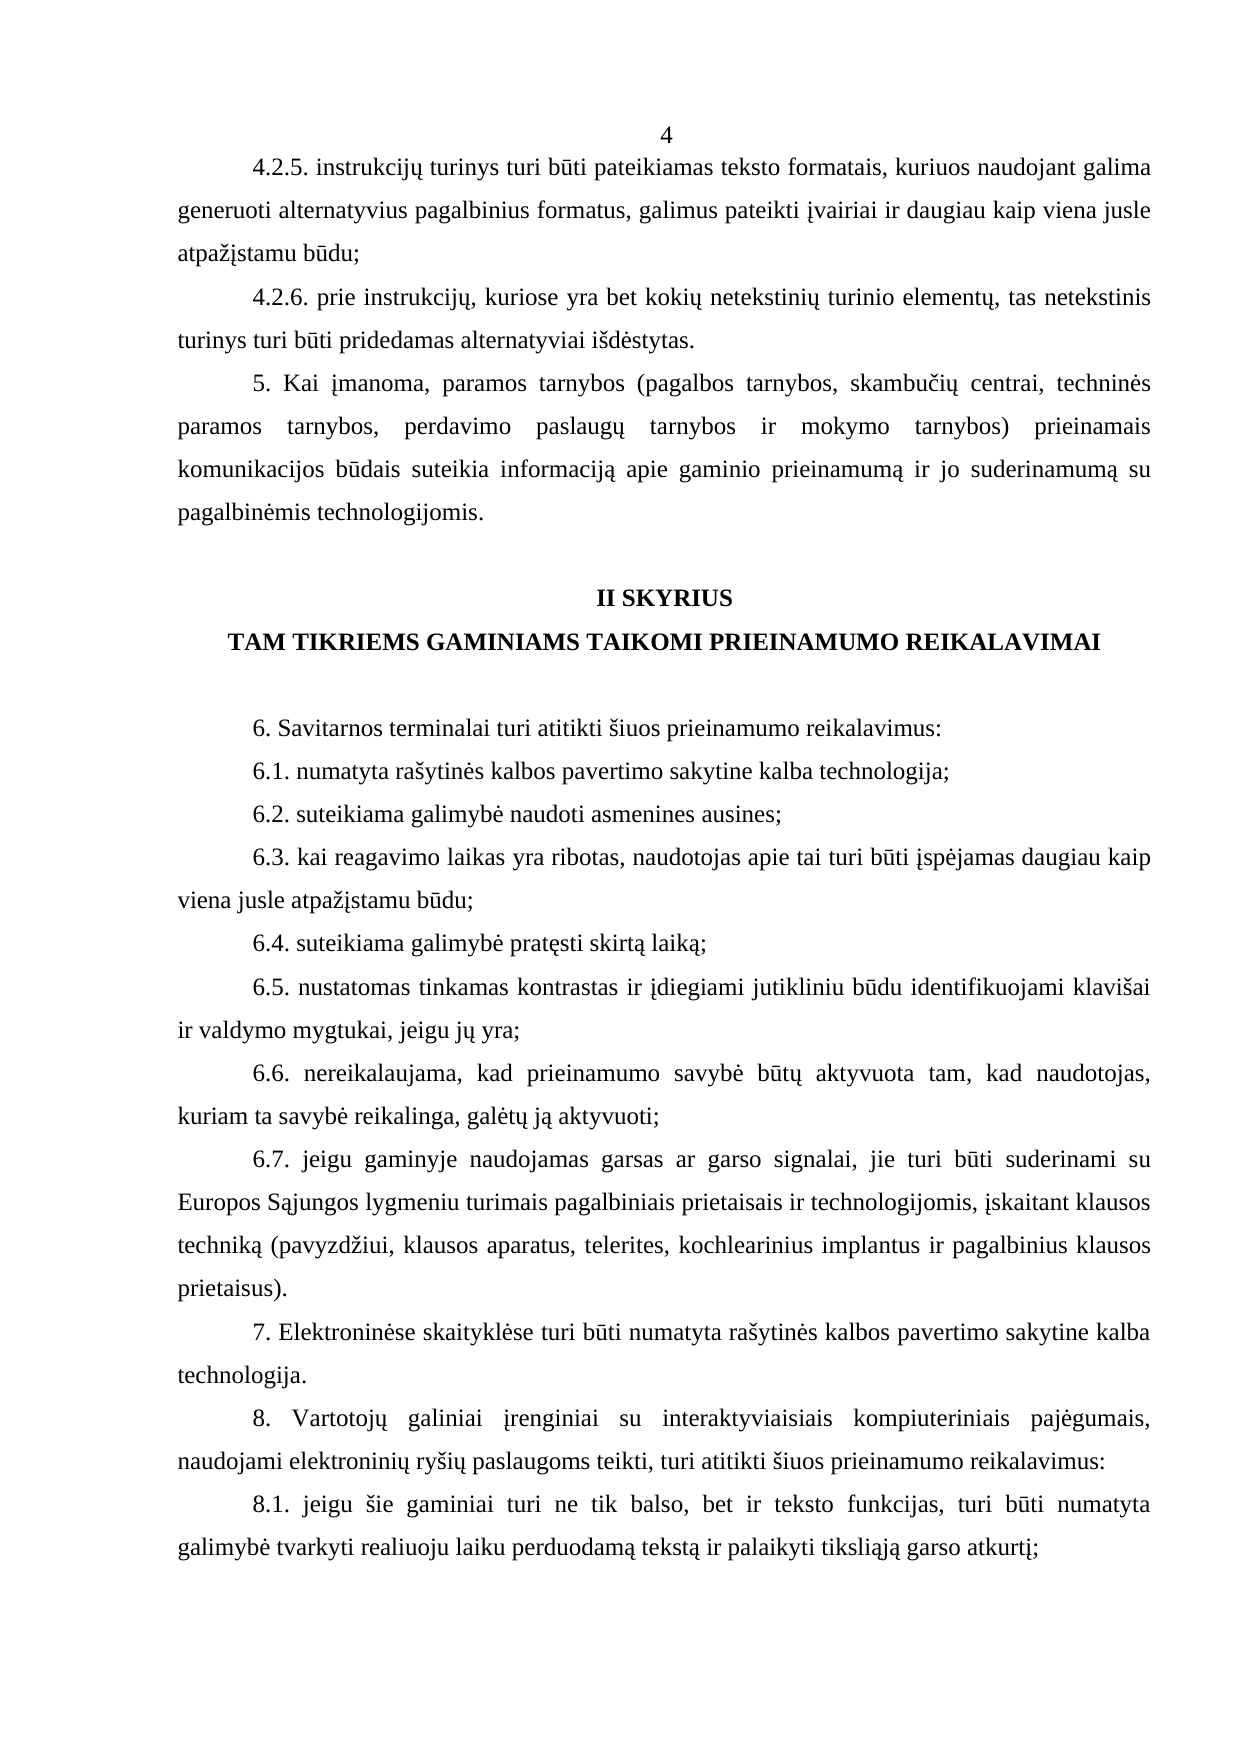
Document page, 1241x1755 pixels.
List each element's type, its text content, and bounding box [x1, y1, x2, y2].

text 6.4. suteikiama galimybė pratęsti skirtą laiką; [177, 928, 1152, 957]
text II SKYRIUS [177, 583, 1152, 612]
text 6.2. suteikiama galimybė naudoti asmenines ausines; [177, 799, 1152, 828]
text 6. Savitarnos terminalai turi atitikti šiuos prieinamumo reikalavimus: [177, 713, 1152, 742]
text 6.1. numatyta rašytinės kalbos pavertimo sakytine kalba technologija; [177, 756, 1152, 785]
text 6.5. nustatomas tinkamas kontrastas ir įdiegiami jutikliniu būdu identifikuojami klavišai ir valdymo mygtukai, jeigu jų yra; [177, 972, 1152, 1043]
text 6.3. kai reagavimo laikas yra ribotas, naudotojas apie tai turi būti įspėjamas daugiau kaip viena jusle atpažįstamu būdu; [177, 842, 1152, 914]
text 8.1. jeigu šie gaminiai turi ne tik balso, bet ir teksto funkcijas, turi būti numatyta galimybė tvarkyti realiuoju laiku perduodamą tekstą ir palaikyti tiksliąją garso atkurtį; [177, 1489, 1152, 1561]
text TAM TIKRIEMS GAMINIAMS TAIKOMI PRIEINAMUMO REIKALAVIMAI [177, 627, 1152, 655]
text 7. Elektroninėse skaityklėse turi būti numatyta rašytinės kalbos pavertimo sakytine kalba technologija. [177, 1317, 1152, 1388]
text 6.7. jeigu gaminyje naudojamas garsas ar garso signalai, jie turi būti suderinami su Europos Sąjungos lygmeniu turimais pagalbiniais prietaisais ir technologijomis, įskaitant klausos techniką (pavyzdžiui, klausos aparatus, telerites, kochlearinius implantus ir pagalbinius klausos prietaisus). [177, 1144, 1152, 1302]
text 6.6. nereikalaujama, kad prieinamumo savybė būtų aktyvuota tam, kad naudotojas, kuriam ta savybė reikalinga, galėtų ją aktyvuoti; [177, 1058, 1152, 1130]
text 4.2.5. instrukcijų turinys turi būti pateikiamas teksto formatais, kuriuos naudojant galima generuoti alternatyvius pagalbinius formatus, galimus pateikti įvairiai ir daugiau kaip viena jusle atpažįstamu būdu; [177, 152, 1152, 267]
text 8. Vartotojų galiniai įrenginiai su interaktyviaisiais kompiuteriniais pajėgumais, naudojami elektroninių ryšių paslaugoms teikti, turi atitikti šiuos prieinamumo reikalavimus: [177, 1403, 1152, 1475]
text 4.2.6. prie instrukcijų, kuriose yra bet kokių netekstinių turinio elementų, tas netekstinis turinys turi būti pridedamas alternatyviai išdėstytas. [177, 282, 1152, 353]
text 5. Kai įmanoma, paramos tarnybos (pagalbos tarnybos, skambučių centrai, techninės paramos tarnybos, perdavimo paslaugų tarnybos ir mokymo tarnybos) prieinamais komunikacijos būdais suteikia informaciją apie gaminio prieinamumą ir jo suderinamumą su pagalbinėmis technologijomis. [177, 368, 1152, 526]
